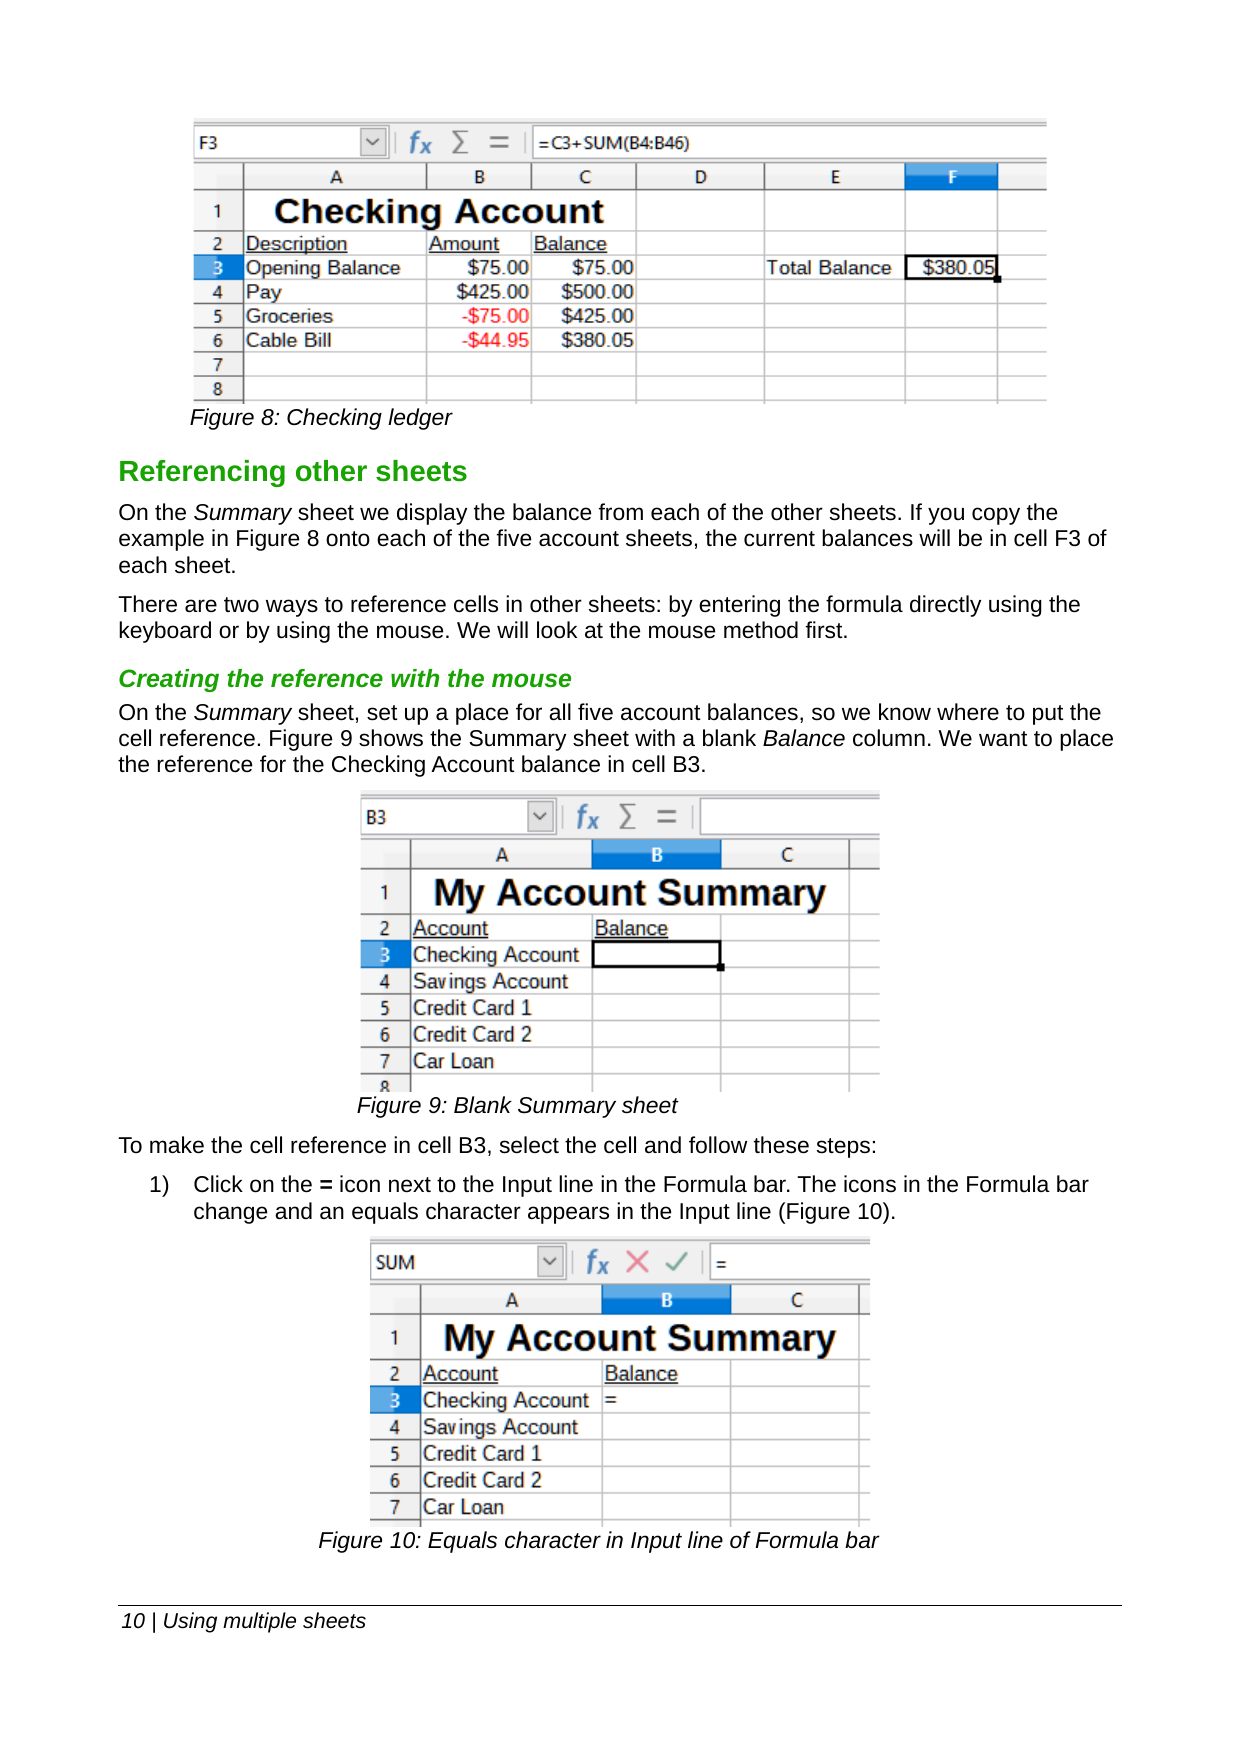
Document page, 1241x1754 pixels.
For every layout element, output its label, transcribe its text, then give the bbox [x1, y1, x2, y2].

text Figure 9: Blank Summary sheet [357, 790, 884, 1118]
subtitle Referencing other sheets [118, 454, 1122, 487]
text On the Summary sheet we display the balance from each of the other sheets. If you copy the example in Figure 8 onto each of the five account sheets, the current balances will be in cell F3 of each sheet. [118, 499, 1122, 578]
picture [370, 1236, 871, 1527]
text Figure 8: Checking ledger [189, 118, 1051, 430]
picture [193, 118, 1047, 404]
subtitle Creating the reference with the mouse [118, 664, 1122, 693]
text There are two ways to reference cells in other sheets: by entering the formula directly using the keyboard or by using the mouse. We will look at the mouse method first. [118, 591, 1122, 643]
picture [360, 790, 880, 1092]
list Click on the = icon next to the Input line in the Formula bar. The icons in the Formula bar change and an equals character appears in the Input line (Figure 10). [169, 1171, 1122, 1224]
text Figure 10: Equals character in Input line of Formula bar [318, 1236, 922, 1553]
list To make the cell reference in cell B3, select the cell and follow these steps: [118, 1132, 1122, 1159]
text On the Summary sheet, set up a place for all five account balances, so we know where to put the cell reference. Figure 9 shows the Summary sheet with a blank Balance column. We want to place the reference for the Checking Account balance in cell B3. [118, 699, 1122, 778]
